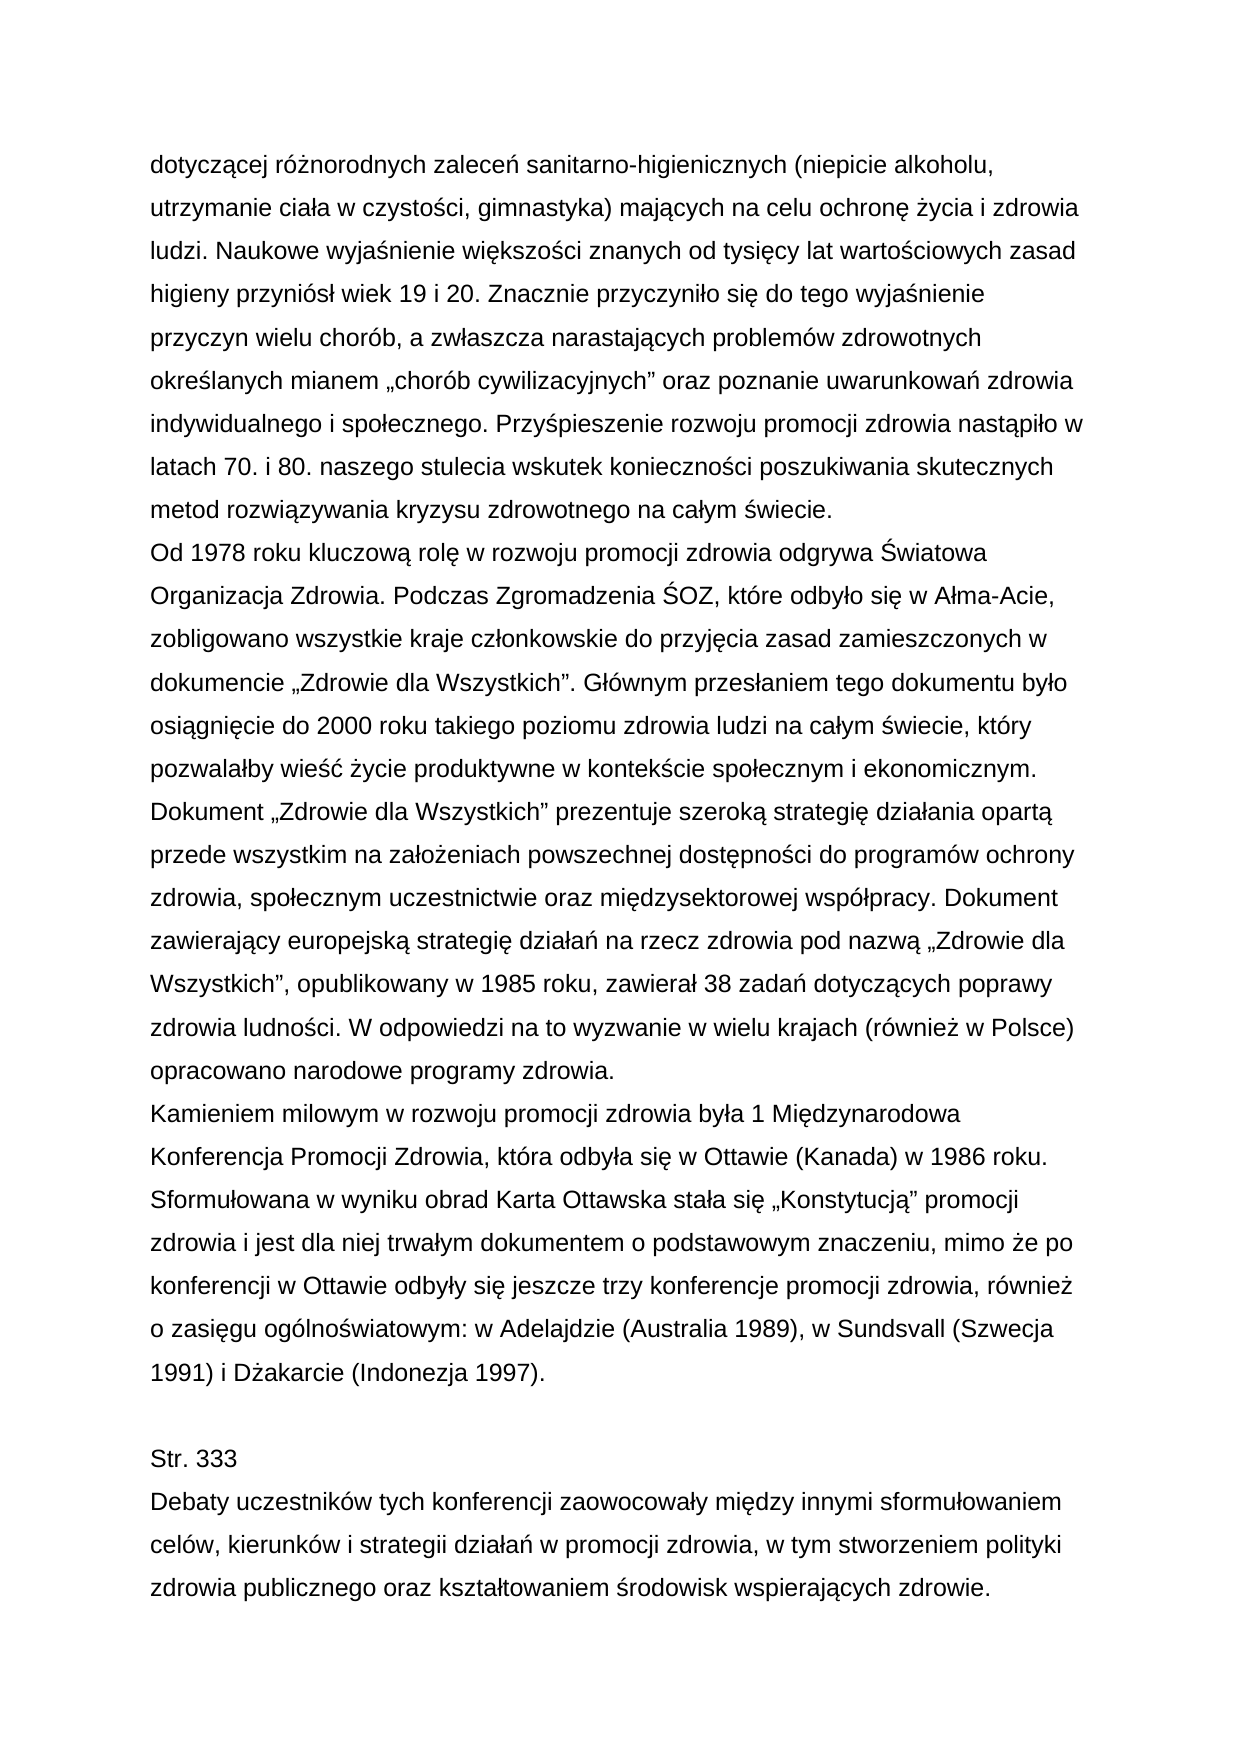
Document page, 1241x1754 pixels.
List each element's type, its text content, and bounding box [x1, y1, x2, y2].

text Str. 333 [150, 1444, 1090, 1472]
text Debaty uczestników tych konferencji zaowocowały między innymi sformułowaniem celów, kierunków i strategii działań w promocji zdrowia, w tym stworzeniem polityki zdrowia publicznego oraz kształtowaniem środowisk wspierających zdrowie. [150, 1487, 1090, 1602]
text Kamieniem milowym w rozwoju promocji zdrowia była 1 Międzynarodowa Konferencja Promocji Zdrowia, która odbyła się w Ottawie (Kanada) w 1986 roku. Sformułowana w wyniku obrad Karta Ottawska stała się „Konstytucją” promocji zdrowia i jest dla niej trwałym dokumentem o podstawowym znaczeniu, mimo że po konferencji w Ottawie odbyły się jeszcze trzy konferencje promocji zdrowia, również o zasięgu ogólnoświatowym: w Adelajdzie (Australia 1989), w Sundsvall (Szwecja 1991) i Dżakarcie (Indonezja 1997). [150, 1099, 1090, 1386]
text Od 1978 roku kluczową rolę w rozwoju promocji zdrowia odgrywa Światowa Organizacja Zdrowia. Podczas Zgromadzenia ŚOZ, które odbyło się w Ałma-Acie, zobligowano wszystkie kraje członkowskie do przyjęcia zasad zamieszczonych w dokumencie „Zdrowie dla Wszystkich”. Głównym przesłaniem tego dokumentu było osiągnięcie do 2000 roku takiego poziomu zdrowia ludzi na całym świecie, który pozwalałby wieść życie produktywne w kontekście społecznym i ekonomicznym. Dokument „Zdrowie dla Wszystkich” prezentuje szeroką strategię działania opartą przede wszystkim na założeniach powszechnej dostępności do programów ochrony zdrowia, społecznym uczestnictwie oraz międzysektorowej współpracy. Dokument zawierający europejską strategię działań na rzecz zdrowia pod nazwą „Zdrowie dla Wszystkich”, opublikowany w 1985 roku, zawierał 38 zadań dotyczących poprawy zdrowia ludności. W odpowiedzi na to wyzwanie w wielu krajach (również w Polsce) opracowano narodowe programy zdrowia. [150, 538, 1090, 1084]
text dotyczącej różnorodnych zaleceń sanitarno-higienicznych (niepicie alkoholu, utrzymanie ciała w czystości, gimnastyka) mających na celu ochronę życia i zdrowia ludzi. Naukowe wyjaśnienie większości znanych od tysięcy lat wartościowych zasad higieny przyniósł wiek 19 i 20. Znacznie przyczyniło się do tego wyjaśnienie przyczyn wielu chorób, a zwłaszcza narastających problemów zdrowotnych określanych mianem „chorób cywilizacyjnych” oraz poznanie uwarunkowań zdrowia indywidualnego i społecznego. Przyśpieszenie rozwoju promocji zdrowia nastąpiło w latach 70. i 80. naszego stulecia wskutek konieczności poszukiwania skutecznych metod rozwiązywania kryzysu zdrowotnego na całym świecie. [150, 150, 1090, 524]
